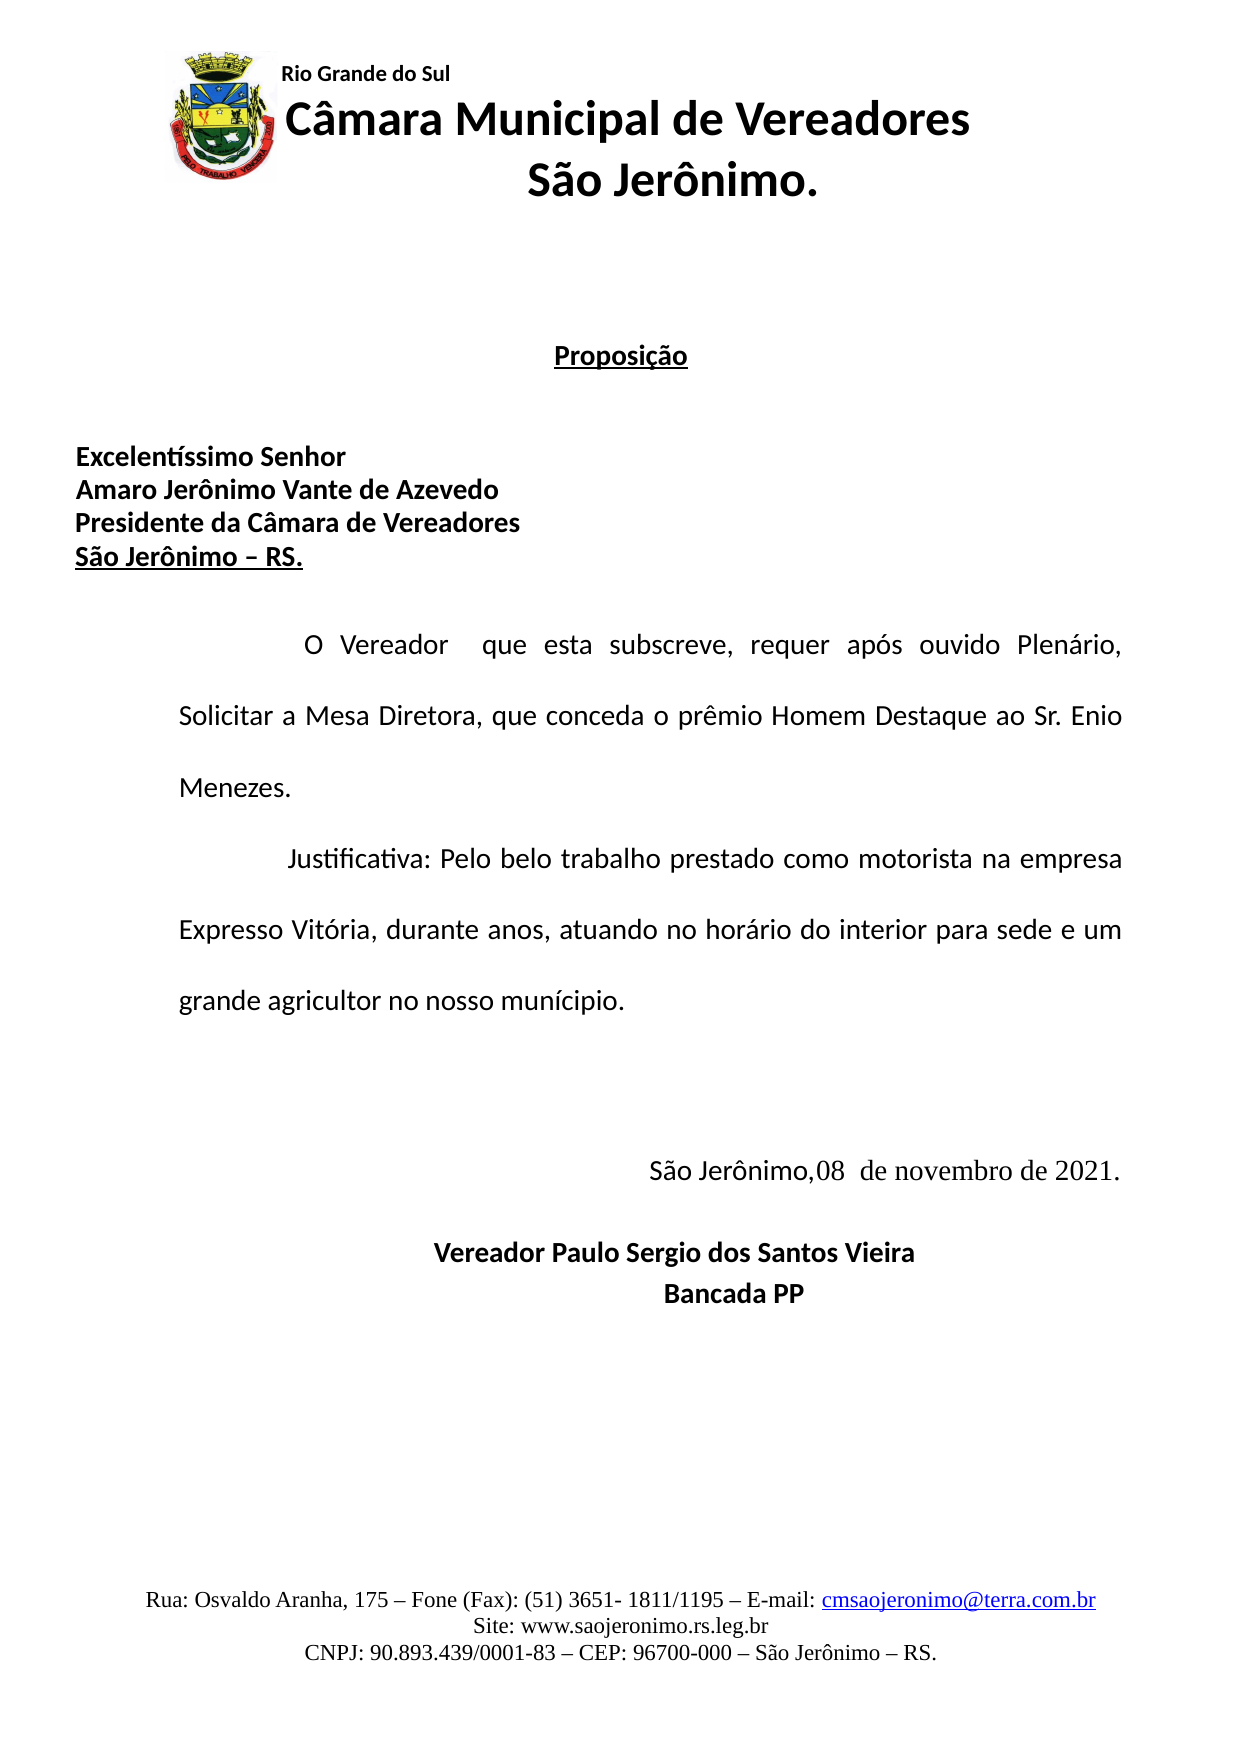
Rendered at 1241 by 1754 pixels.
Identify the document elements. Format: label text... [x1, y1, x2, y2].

text Amaro Jerônimo Vante de Azevedo [69, 473, 1107, 506]
subtitle Proposição [75, 337, 1166, 373]
text Bancada PP [163, 1275, 1166, 1311]
text Justificativa: Pelo belo trabalho prestado como motorista na empresa Expresso Vitória, durante anos, atuando no horário do interior para sede e um grande agricultor no nosso munícipio. [178, 840, 1123, 1018]
text Vereador Paulo Sergio dos Santos Vieira [75, 1234, 1123, 1269]
text Presidente da Câmara de Vereadores [75, 506, 1110, 539]
text O Vereador que esta subscreve, requer após ouvido Plenário, Solicitar a Mesa Diretora, que conceda o prêmio Homem Destaque ao Sr. Enio Menezes. [178, 626, 1123, 804]
text São Jerônimo – RS. [75, 539, 1107, 573]
text São Jerônimo,08 de novembro de 2021. [178, 1152, 1123, 1188]
text Excelentíssimo Senhor [69, 439, 1107, 473]
